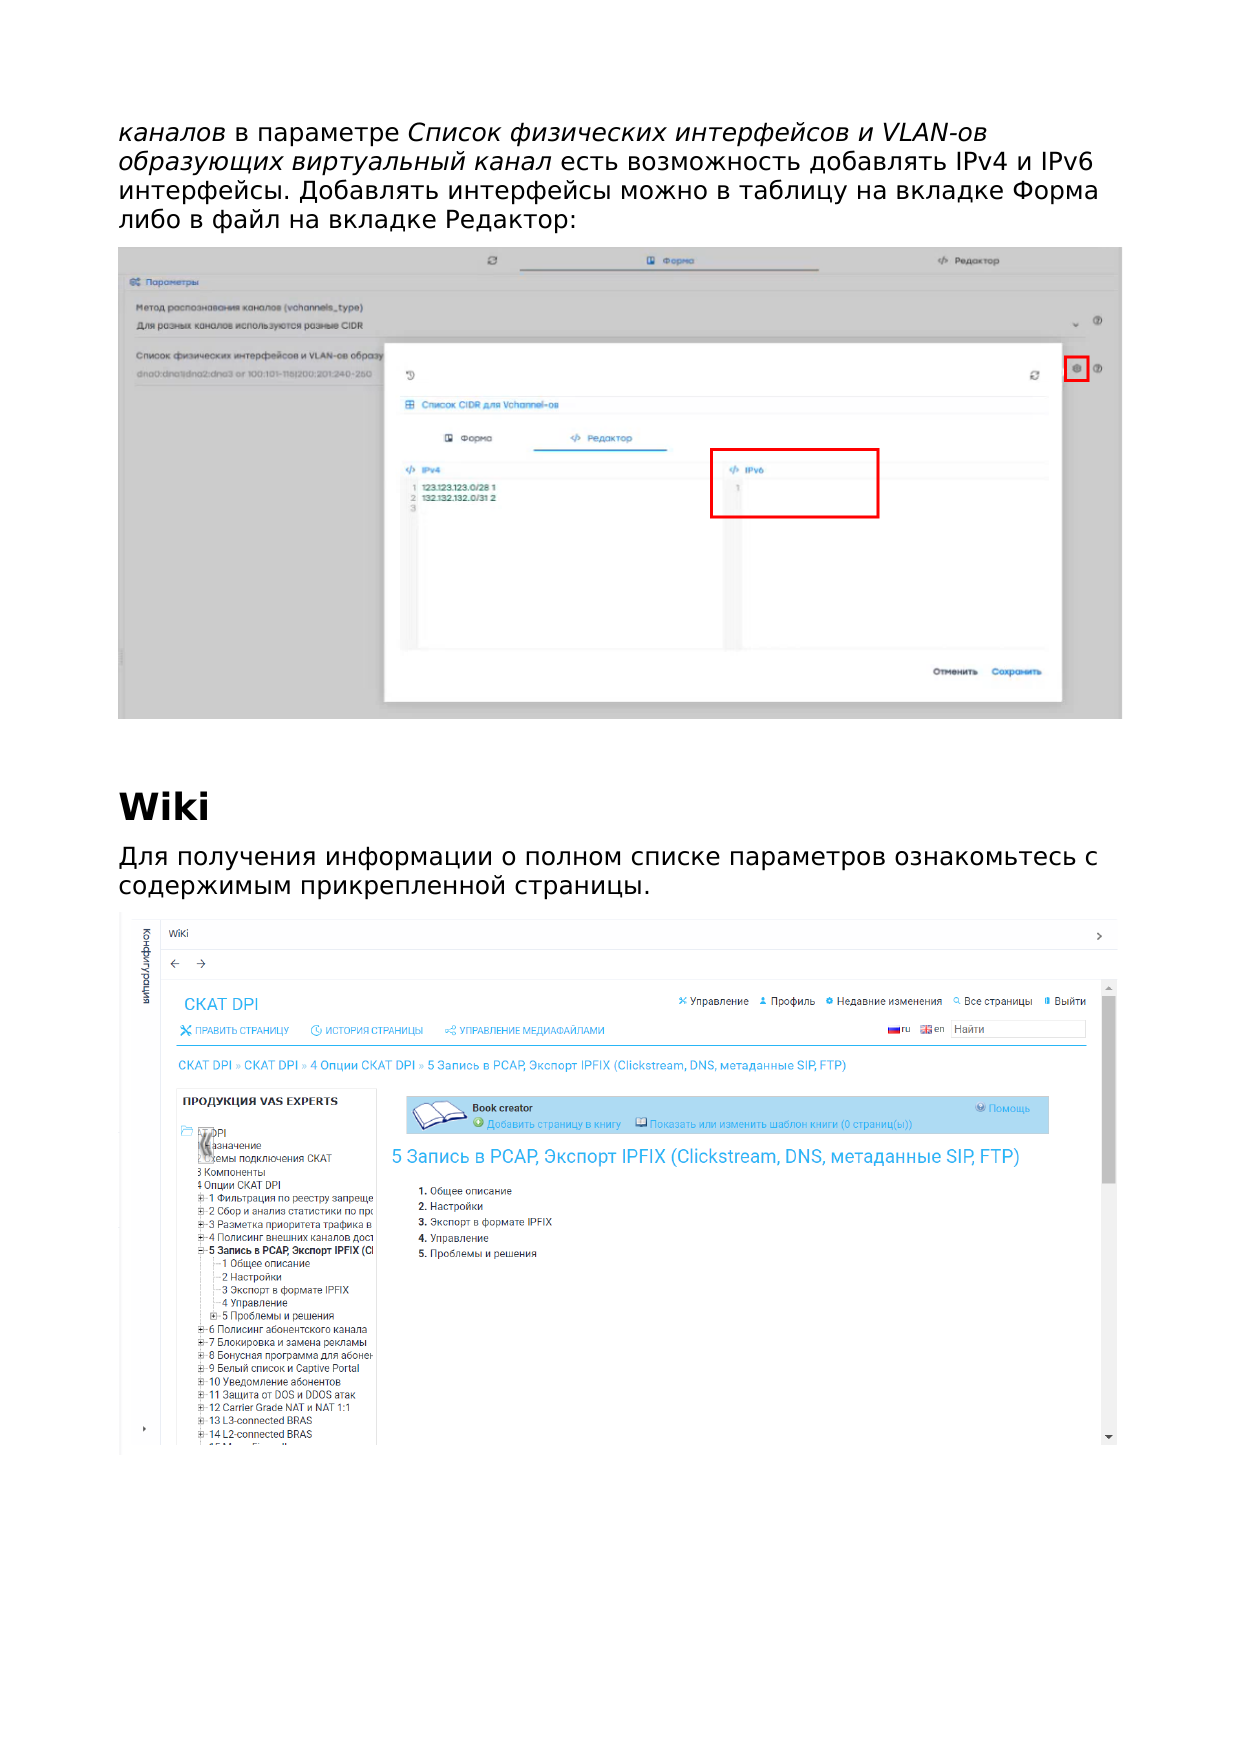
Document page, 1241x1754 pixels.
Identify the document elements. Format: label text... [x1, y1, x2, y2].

picture [118, 247, 1123, 719]
subtitle Wiki [118, 786, 1122, 829]
picture [118, 912, 1123, 1455]
text Для получения информации о полном списке параметров ознакомьтесь с содержимым прикрепленной страницы. [118, 842, 1122, 900]
text каналов в параметре Список физических интерфейсов и VLAN-ов образующих виртуальный канал есть возможность добавлять IPv4 и IPv6 интерфейсы. Добавлять интерфейсы можно в таблицу на вкладке Форма либо в файл на вкладке Редактор: [118, 118, 1122, 235]
